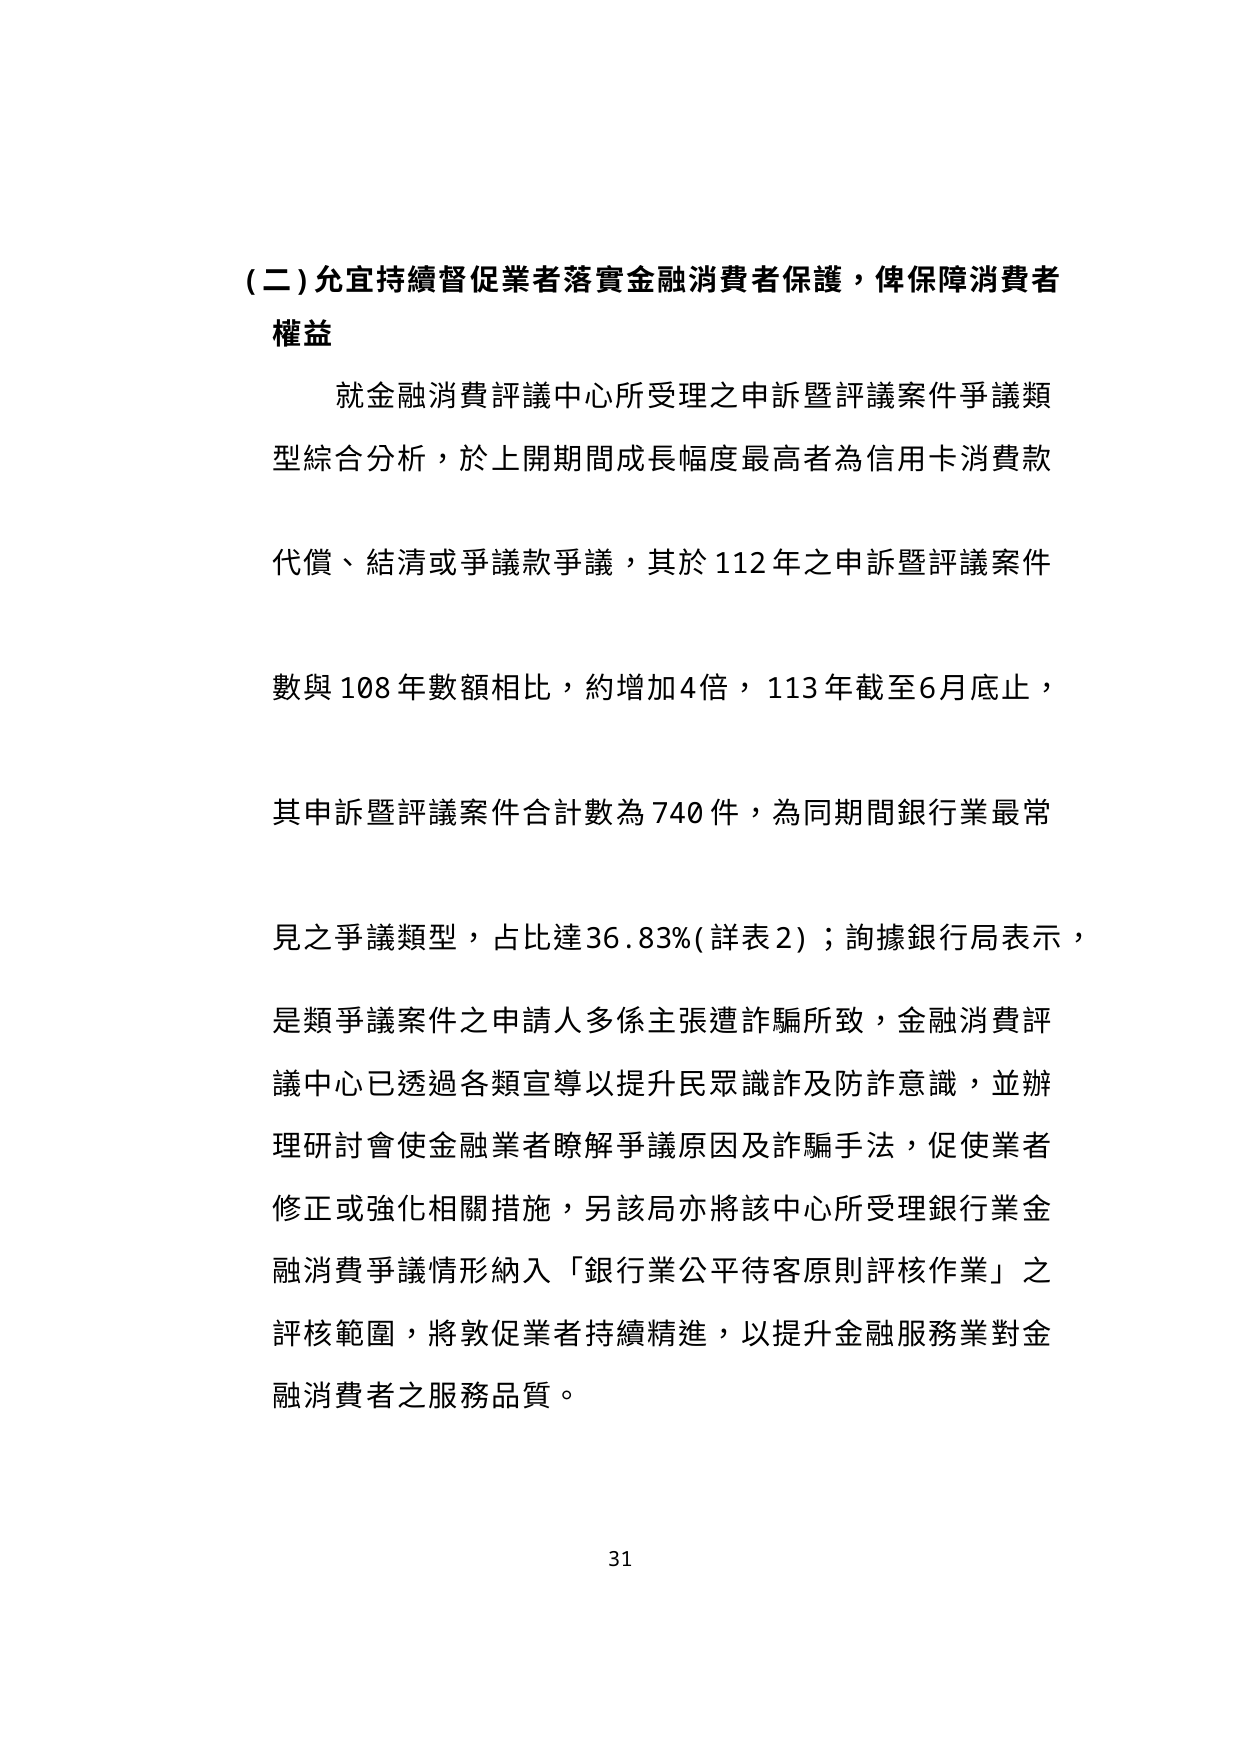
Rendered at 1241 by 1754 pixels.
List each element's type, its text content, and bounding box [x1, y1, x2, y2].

text (二)允宜持續督促業者落實金融消費者保護，俾保障消費者權益 [236, 227, 1063, 352]
text 就金融消費評議中心所受理之申訴暨評議案件爭議類型綜合分析，於上開期間成長幅度最高者為信用卡消費款代償、結清或爭議款爭議，其於112年之申訴暨評議案件數與108年數額相比，約增加4倍，113年截至6月底止，其申訴暨評議案件合計數為740件，為同期間銀行業最常見之爭議類型，占比達36.83%(詳表2)；詢據銀行局表示，是類爭議案件之申請人多係主張遭詐騙所致，金融消費評議中心已透過各類宣導以提升民眾識詐及防詐意識，並辦理研討會使金融業者瞭解爭議原因及詐騙手法，促使業者修正或強化相關措施，另該局亦將該中心所受理銀行業金融消費爭議情形納入「銀行業公平待客原則評核作業」之評核範圍，將敦促業者持續精進，以提升金融服務業對金融消費者之服務品質。 [266, 352, 1063, 1415]
